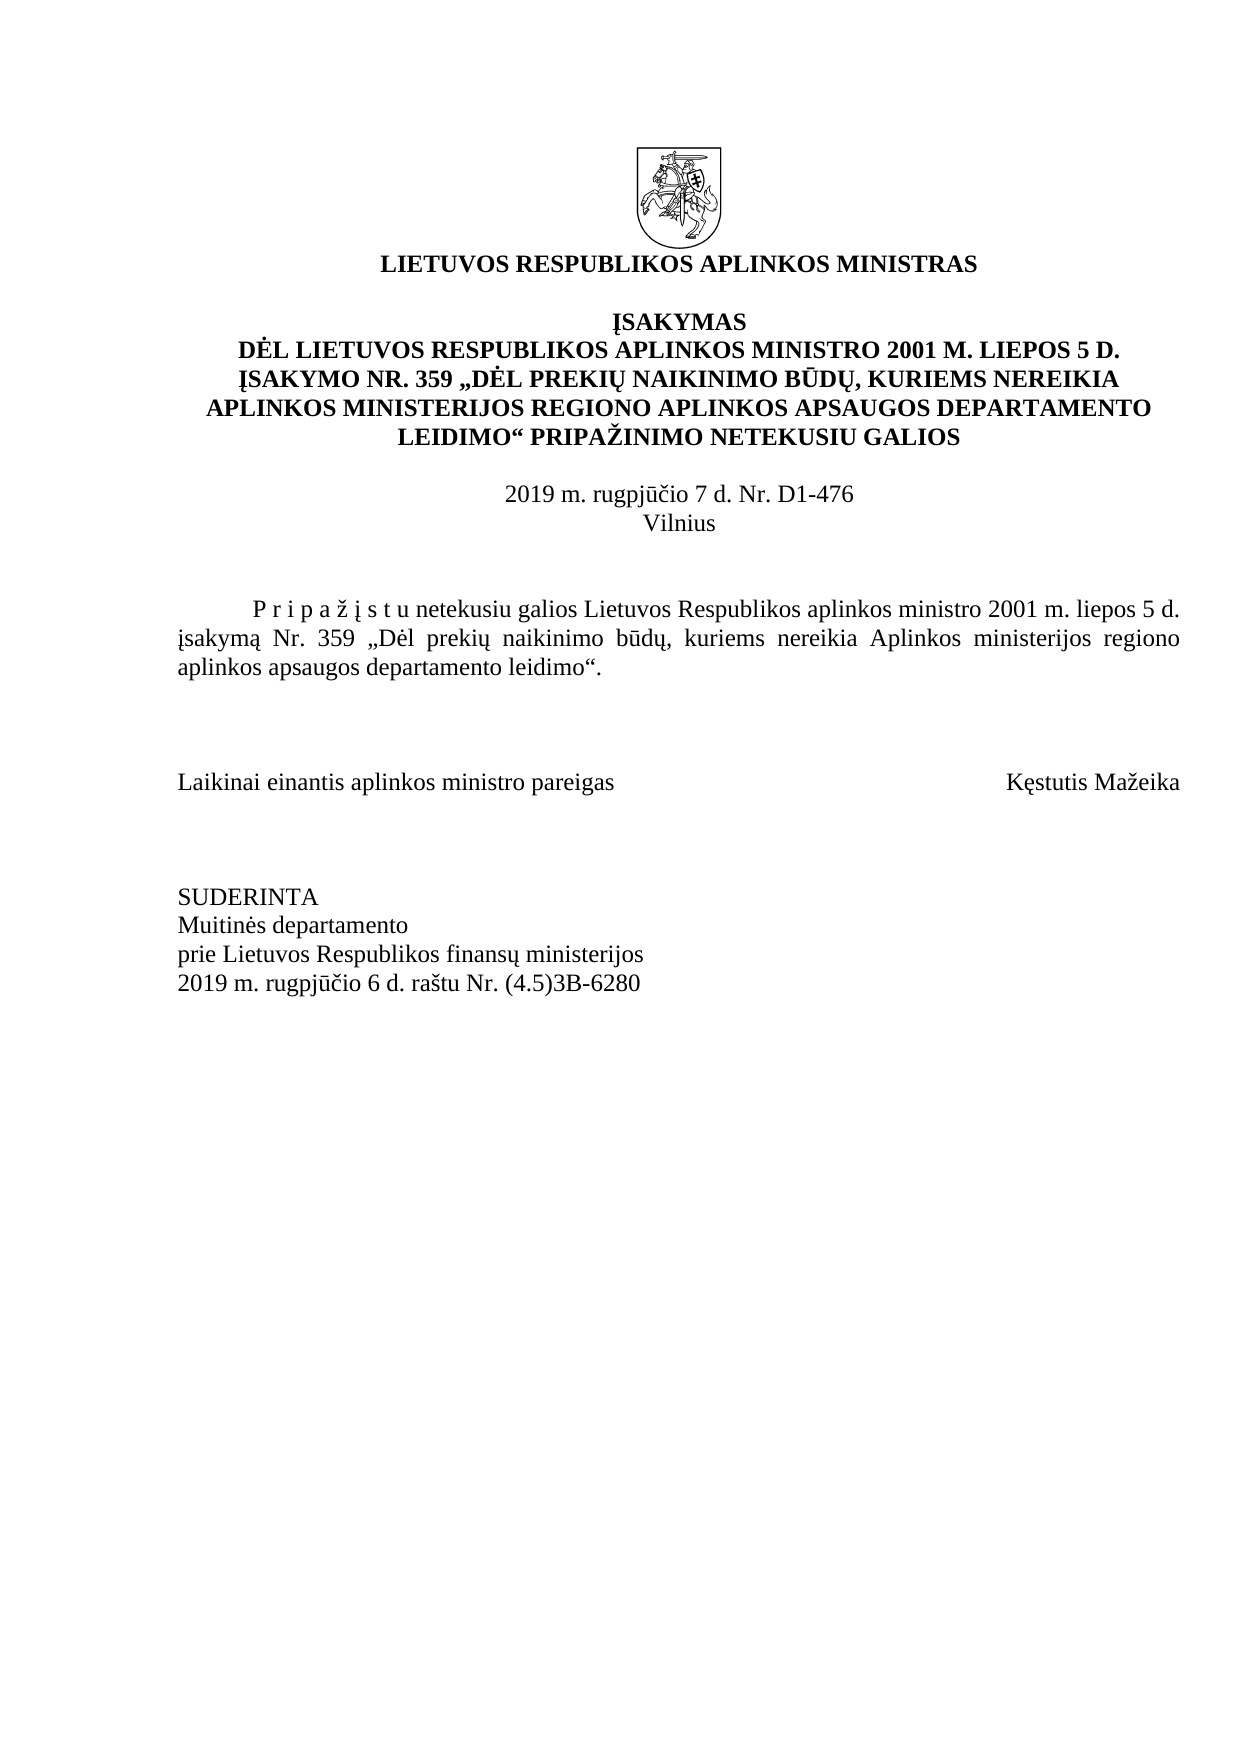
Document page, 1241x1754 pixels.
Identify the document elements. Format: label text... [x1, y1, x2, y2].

text Vilnius [177, 508, 1181, 537]
text Laikinai einantis aplinkos ministro pareigas Kęstutis Mažeika [177, 767, 1181, 796]
text 2019 m. rugpjūčio 7 d. Nr. D1-476 [177, 479, 1181, 508]
text ĮSAKYMAS [177, 307, 1181, 336]
text SUDERINTA [177, 882, 1181, 911]
text DĖL LIETUVOS RESPUBLIKOS APLINKOS MINISTRO 2001 M. liepos 5 D. ĮSAKYMO NR. 359 „DĖL prekių naikinimo būdų, kuriems nereikia aplinkos ministerijos regiono aplinkos apsaugos departamento leidimo“ PRIPAŽINIMO NETEKUSIU GALIOS [177, 336, 1181, 451]
text LIETUVOS RESPUBLIKOS APLINKOS MINISTRAS [177, 249, 1181, 278]
text prie Lietuvos Respublikos finansų ministerijos [177, 939, 1181, 968]
text 2019 m. rugpjūčio 6 d. raštu Nr. (4.5)3B-6280 [177, 968, 1181, 997]
text Muitinės departamento [177, 911, 1181, 939]
text P r i p a ž į s t u netekusiu galios Lietuvos Respublikos aplinkos ministro 2001 m. liepos 5 d. įsakymą Nr. 359 „Dėl prekių naikinimo būdų, kuriems nereikia Aplinkos ministerijos regiono aplinkos apsaugos departamento leidimo“. [177, 594, 1181, 681]
